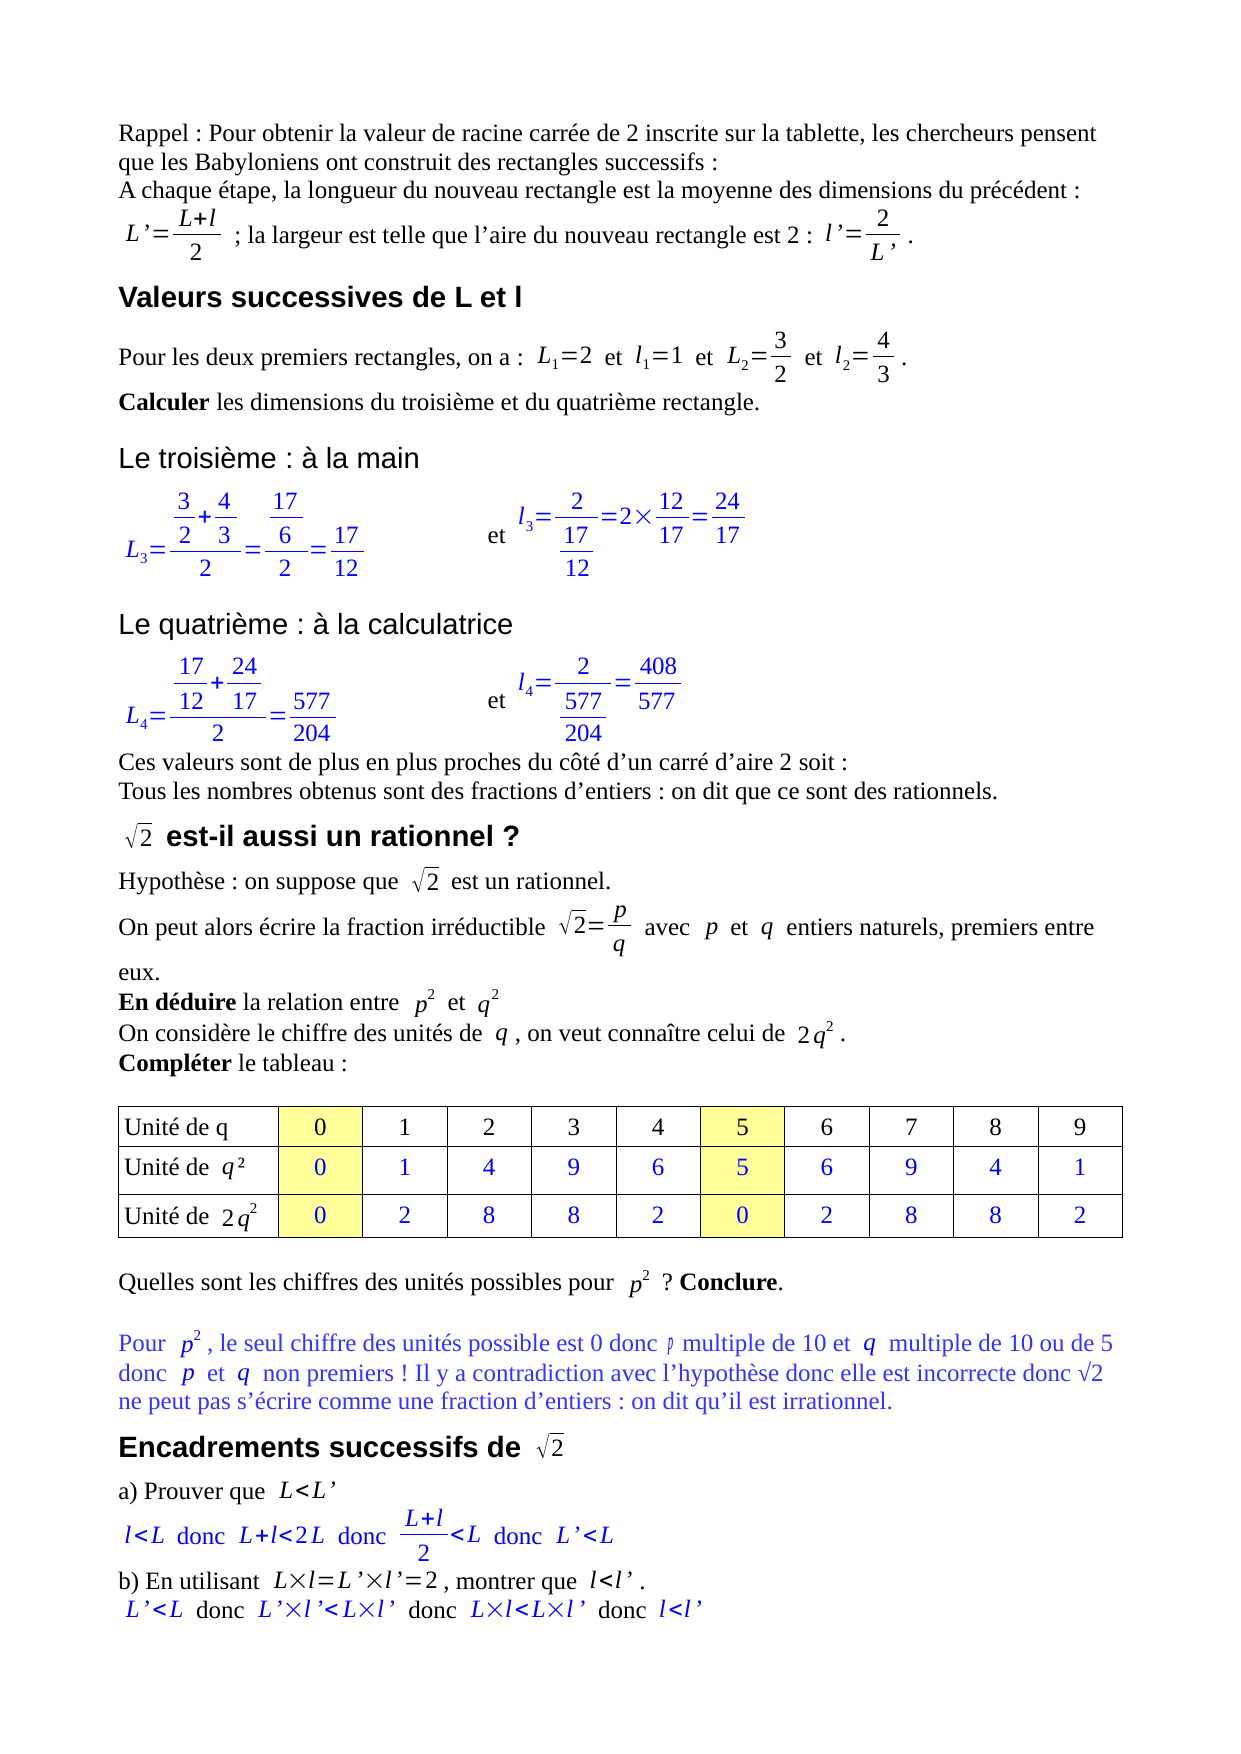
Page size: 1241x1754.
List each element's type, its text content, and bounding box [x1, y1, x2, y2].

table_header 4 [617, 1107, 700, 1146]
table_cell 0 [701, 1195, 784, 1237]
text a) Prouver que [118, 1476, 1122, 1505]
text Quelles sont les chiffres des unités possibles pour ? Conclure. [118, 1266, 1122, 1297]
table_header Unité de q [119, 1107, 278, 1146]
text donc donc donc [118, 1505, 1122, 1566]
table_header 7 [870, 1107, 953, 1146]
subtitle Valeurs successives de L et l [118, 280, 1122, 314]
table_cell 8 [954, 1195, 1038, 1237]
table_cell 6 [785, 1147, 869, 1194]
table_cell 2 [617, 1195, 700, 1237]
table_cell 2 [363, 1195, 447, 1237]
text En déduire la relation entre et [118, 986, 1122, 1017]
text A chaque étape, la longueur du nouveau rectangle est la moyenne des dimensions du précédent : ; la largeur est telle que l’aire du nouveau rectangle est 2 : . [118, 176, 1122, 266]
table_header 5 [701, 1107, 784, 1146]
table_header 1 [363, 1107, 447, 1146]
subtitle Encadrements successifs de [118, 1430, 1122, 1463]
table_cell 8 [448, 1195, 531, 1237]
table_cell 0 [279, 1147, 362, 1194]
table_cell 4 [448, 1147, 531, 1194]
subtitle Le quatrième : à la calculatrice [118, 607, 1122, 640]
table_cell 8 [870, 1195, 953, 1237]
table_cell 9 [870, 1147, 953, 1194]
table_cell 6 [617, 1147, 700, 1194]
table_header 3 [532, 1107, 616, 1146]
text Tous les nombres obtenus sont des fractions d’entiers : on dit que ce sont des rationnels. [118, 776, 1122, 805]
subtitle est-il aussi un rationnel ? [118, 819, 1122, 853]
text Compléter le tableau : [118, 1048, 1122, 1077]
table_cell 1 [363, 1147, 447, 1194]
text donc donc donc [118, 1595, 1122, 1623]
table_cell 4 [954, 1147, 1038, 1194]
text et [118, 653, 1122, 747]
table_cell 2 [785, 1195, 869, 1237]
table_cell 9 [532, 1147, 616, 1194]
table_header 9 [1039, 1107, 1122, 1146]
table_cell Unité de [119, 1147, 278, 1194]
text Pour les deux premiers rectangles, on a : et et et . [118, 326, 1122, 387]
text On peut alors écrire la fraction irréductible avec et entiers naturels, premiers entre eux. [118, 896, 1122, 986]
table_header 2 [448, 1107, 531, 1146]
table_cell Unité de [119, 1195, 278, 1237]
table_cell 2 [1039, 1195, 1122, 1237]
table_header 6 [785, 1107, 869, 1146]
table_header 0 [279, 1107, 362, 1146]
text et [118, 487, 1122, 582]
table_header 8 [954, 1107, 1038, 1146]
text b) En utilisant , montrer que . [118, 1566, 1122, 1595]
table_cell 1 [1039, 1147, 1122, 1194]
text Rappel : Pour obtenir la valeur de racine carrée de 2 inscrite sur la tablette, les chercheurs pensent que les Babyloniens ont construit des rectangles successifs : [118, 118, 1122, 176]
text Ces valeurs sont de plus en plus proches du côté d’un carré d’aire 2 soit : [118, 747, 1122, 776]
subtitle Le troisième : à la main [118, 441, 1122, 475]
table_cell 8 [532, 1195, 616, 1237]
text Calculer les dimensions du troisième et du quatrième rectangle. [118, 387, 1122, 416]
table_cell 0 [279, 1195, 362, 1237]
table_cell 5 [701, 1147, 784, 1194]
text On considère le chiffre des unités de , on veut connaître celui de . [118, 1017, 1122, 1048]
text Hypothèse : on suppose que est un rationnel. [118, 866, 1122, 896]
text Pour , le seul chiffre des unités possible est 0 donc multiple de 10 et multiple de 10 ou de 5 donc et non premiers ! Il y a contradiction avec l’hypothèse donc elle est incorrecte donc √2 ne peut pas s’écrire comme une fraction d’entiers : on dit qu’il est irrationnel. [118, 1326, 1122, 1415]
